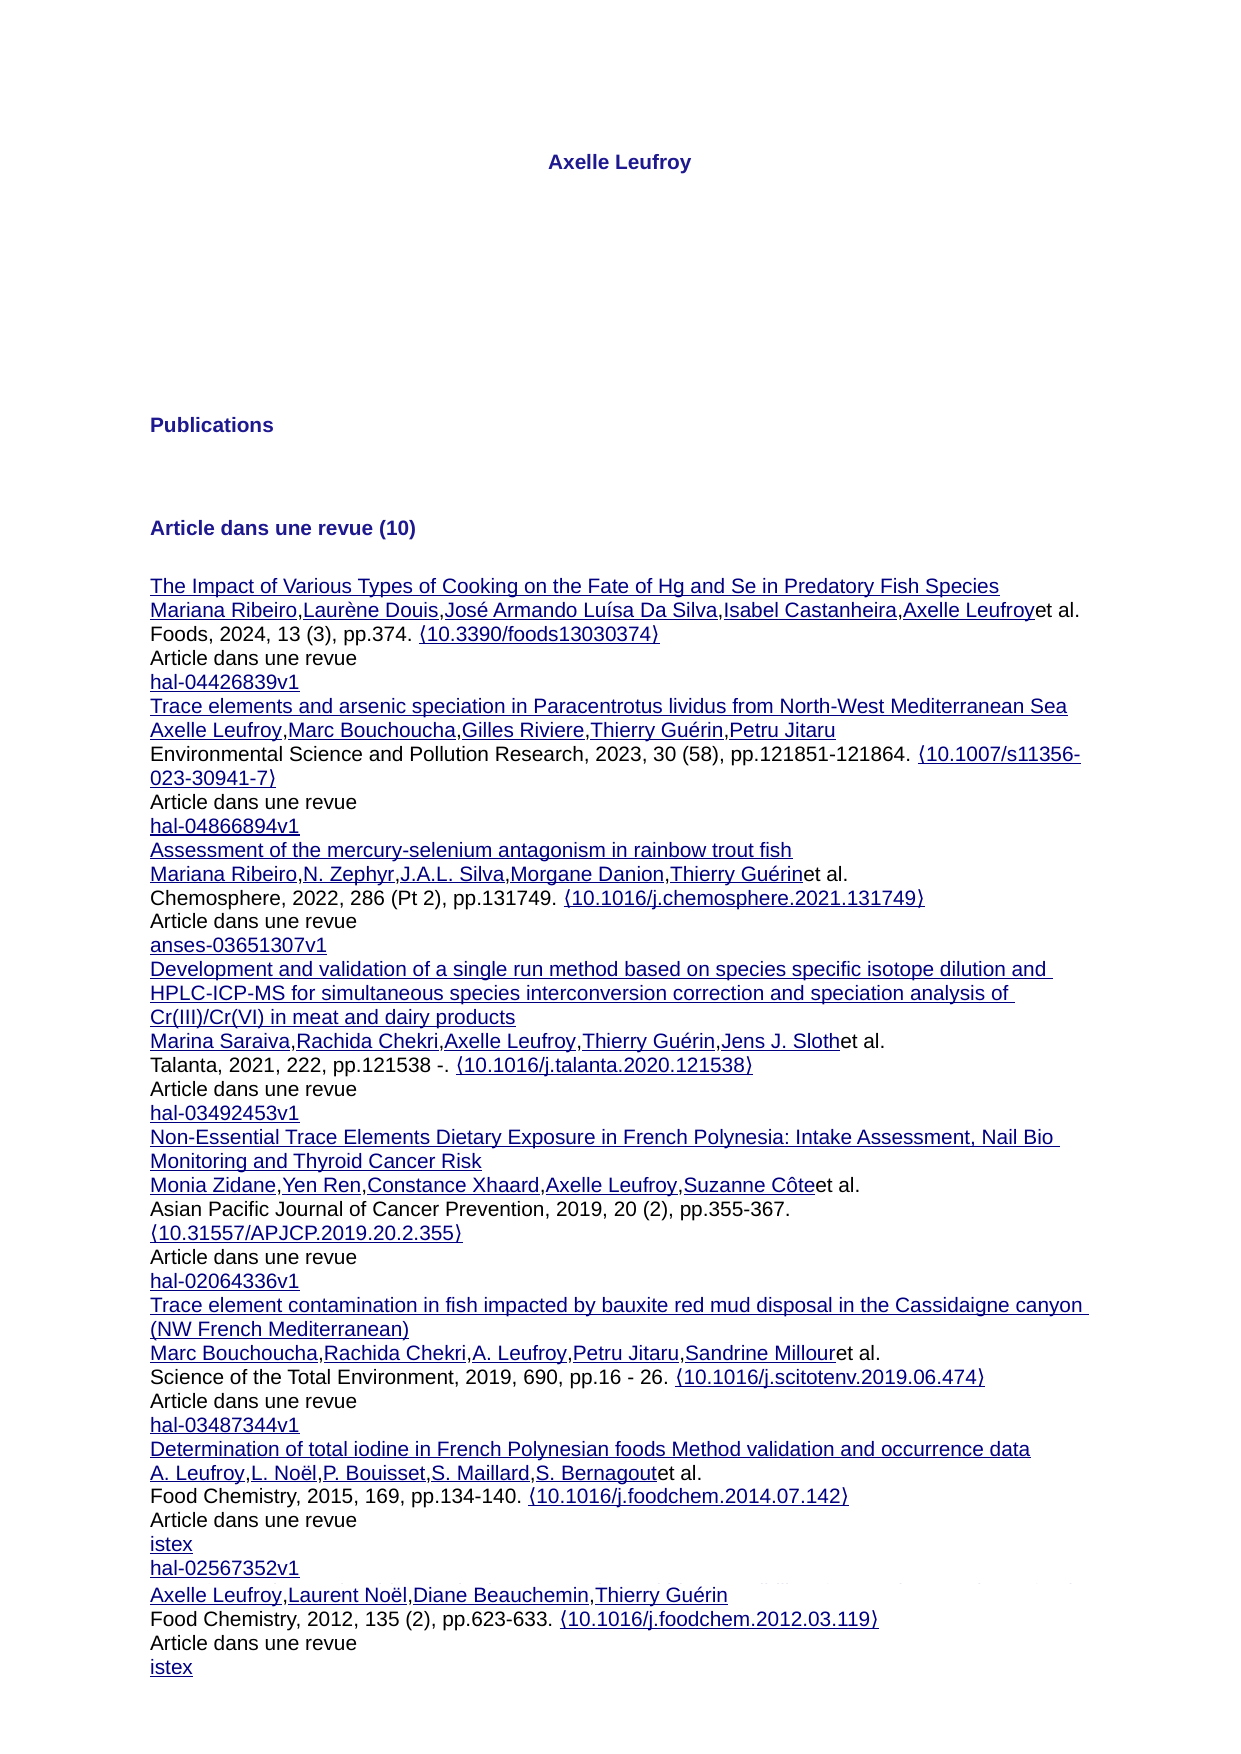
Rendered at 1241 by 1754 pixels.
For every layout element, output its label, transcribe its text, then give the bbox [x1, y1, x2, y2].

subtitle Article dans une revue (10) [150, 516, 1090, 539]
subtitle Publications [150, 412, 1090, 436]
table_cell Use of a continuous leaching method to assess the oral bioaccessibility of trace elements in seafood Axelle Leufroy,Laurent Noël,Diane Beauchemin,Thierry Guérin Food Chemistry, 2012, 135 (2), pp.623-633. ⟨10.1016/j.foodchem.2012.03.119⟩ Article dans une revue istex hal-03880850v1 [150, 1580, 1090, 1679]
table_cell Development and validation of a single run method based on species specific isotope dilution and HPLC-ICP-MS for simultaneous species interconversion correction and speciation analysis of Cr(III)/Cr(VI) in meat and dairy products Marina Saraiva,Rachida Chekri,Axelle Leufroy,Thierry Guérin,Jens J. Slothet al. Talanta, 2021, 222, pp.121538 -. ⟨10.1016/j.talanta.2020.121538⟩ Article dans une revue hal-03492453v1 [150, 957, 1090, 1125]
table_cell Assessment of the mercury-selenium antagonism in rainbow trout fish Mariana Ribeiro,N. Zephyr,J.A.L. Silva,Morgane Danion,Thierry Guérinet al. Chemosphere, 2022, 286 (Pt 2), pp.131749. ⟨10.1016/j.chemosphere.2021.131749⟩ Article dans une revue anses-03651307v1 [150, 838, 1090, 957]
subtitle Axelle Leufroy [150, 150, 1090, 174]
table_cell Trace element contamination in fish impacted by bauxite red mud disposal in the Cassidaigne canyon (NW French Mediterranean) Marc Bouchoucha,Rachida Chekri,A. Leufroy,Petru Jitaru,Sandrine Millouret al. Science of the Total Environment, 2019, 690, pp.16 - 26. ⟨10.1016/j.scitotenv.2019.06.474⟩ Article dans une revue hal-03487344v1 [150, 1293, 1090, 1436]
table_header The Impact of Various Types of Cooking on the Fate of Hg and Se in Predatory Fish Species Mariana Ribeiro,Laurène Douis,José Armando Luísa Da Silva,Isabel Castanheira,Axelle Leufroyet al. Foods, 2024, 13 (3), pp.374. ⟨10.3390/foods13030374⟩ Article dans une revue hal-04426839v1 [150, 574, 1090, 694]
table_cell Determination of total iodine in French Polynesian foods Method validation and occurrence data A. Leufroy,L. Noël,P. Bouisset,S. Maillard,S. Bernagoutet al. Food Chemistry, 2015, 169, pp.134-140. ⟨10.1016/j.foodchem.2014.07.142⟩ Article dans une revue istex hal-02567352v1 [150, 1436, 1090, 1580]
table_cell Non-Essential Trace Elements Dietary Exposure in French Polynesia: Intake Assessment, Nail Bio Monitoring and Thyroid Cancer Risk Monia Zidane,Yen Ren,Constance Xhaard,Axelle Leufroy,Suzanne Côteet al. Asian Pacific Journal of Cancer Prevention, 2019, 20 (2), pp.355-367. ⟨10.31557/APJCP.2019.20.2.355⟩ Article dans une revue hal-02064336v1 [150, 1125, 1090, 1293]
table_cell Trace elements and arsenic speciation in Paracentrotus lividus from North-West Mediterranean Sea Axelle Leufroy,Marc Bouchoucha,Gilles Riviere,Thierry Guérin,Petru Jitaru Environmental Science and Pollution Research, 2023, 30 (58), pp.121851-121864. ⟨10.1007/s11356-023-30941-7⟩ Article dans une revue hal-04866894v1 [150, 694, 1090, 837]
